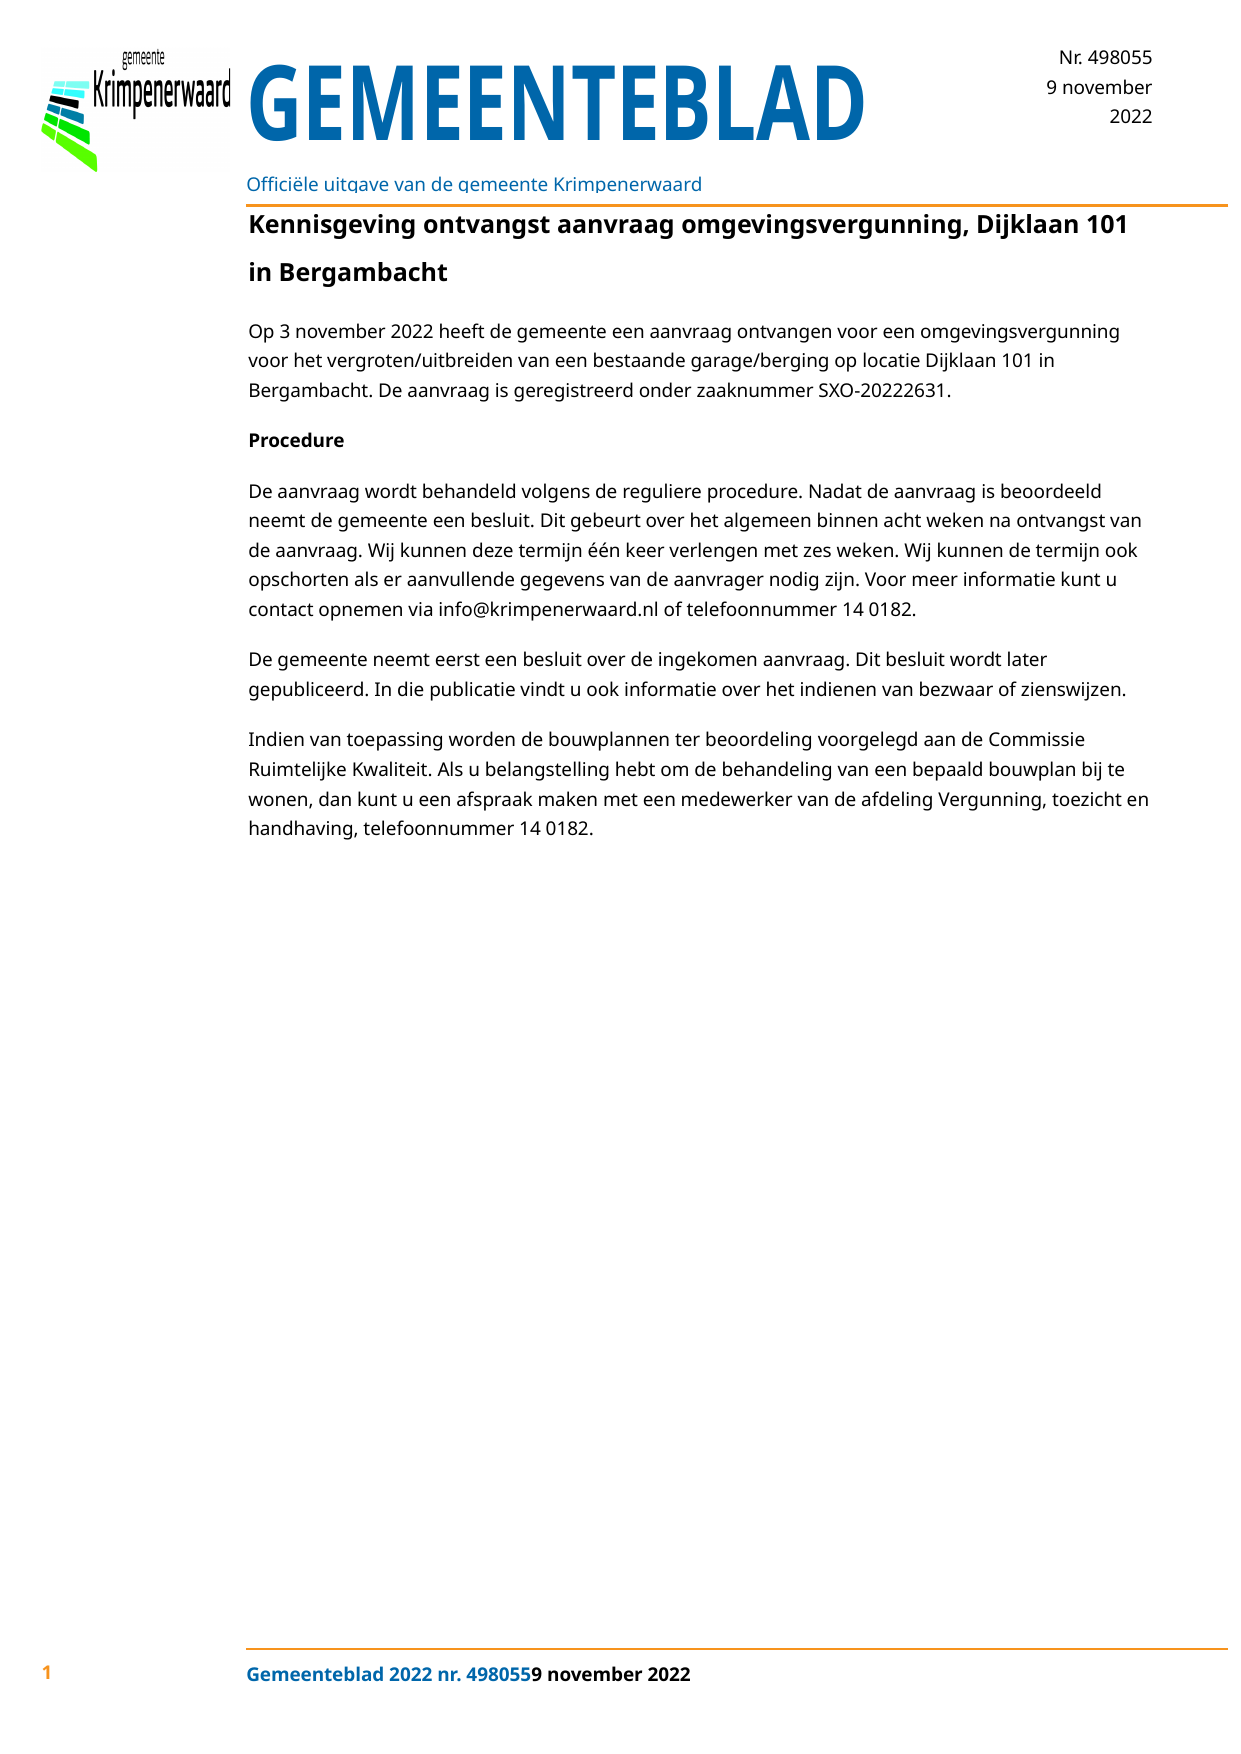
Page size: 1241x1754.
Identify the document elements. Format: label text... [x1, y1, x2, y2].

text Kennisgeving ontvangst aanvraag omgevingsvergunning, Dijklaan 101 in Bergambacht [248, 207, 1152, 288]
picture [41, 47, 231, 172]
text De aanvraag wordt behandeld volgens de reguliere procedure. Nadat de aanvraag is beoordeeld neemt de gemeente een besluit. Dit gebeurt over het algemeen binnen acht weken na ontvangst van de aanvraag. Wij kunnen deze termijn één keer verlengen met zes weken. Wij kunnen de termijn ook opschorten als er aanvullende gegevens van de aanvrager nodig zijn. Voor meer informatie kunt u contact opnemen via info@krimpenerwaard.nl of telefoonnummer 14 0182. [248, 478, 1152, 622]
text De gemeente neemt eerst een besluit over de ingekomen aanvraag. Dit besluit wordt later gepubliceerd. In die publicatie vindt u ook informatie over het indienen van bezwaar of zienswijzen. [248, 647, 1152, 702]
text Procedure [248, 427, 1152, 453]
text Indien van toepassing worden de bouwplannen ter beoordeling voorgelegd aan de Commissie Ruimtelijke Kwaliteit. Als u belangstelling hebt om de behandeling van een bepaald bouwplan bij te wonen, dan kunt u een afspraak maken met een medewerker van de afdeling Vergunning, toezicht en handhaving, telefoonnummer 14 0182. [248, 727, 1152, 841]
text Op 3 november 2022 heeft de gemeente een aanvraag ontvangen voor een omgevingsvergunning voor het vergroten/uitbreiden van een bestaande garage/berging op locatie Dijklaan 101 in Bergambacht. De aanvraag is geregistreerd onder zaaknummer SXO-20222631. [248, 318, 1152, 403]
